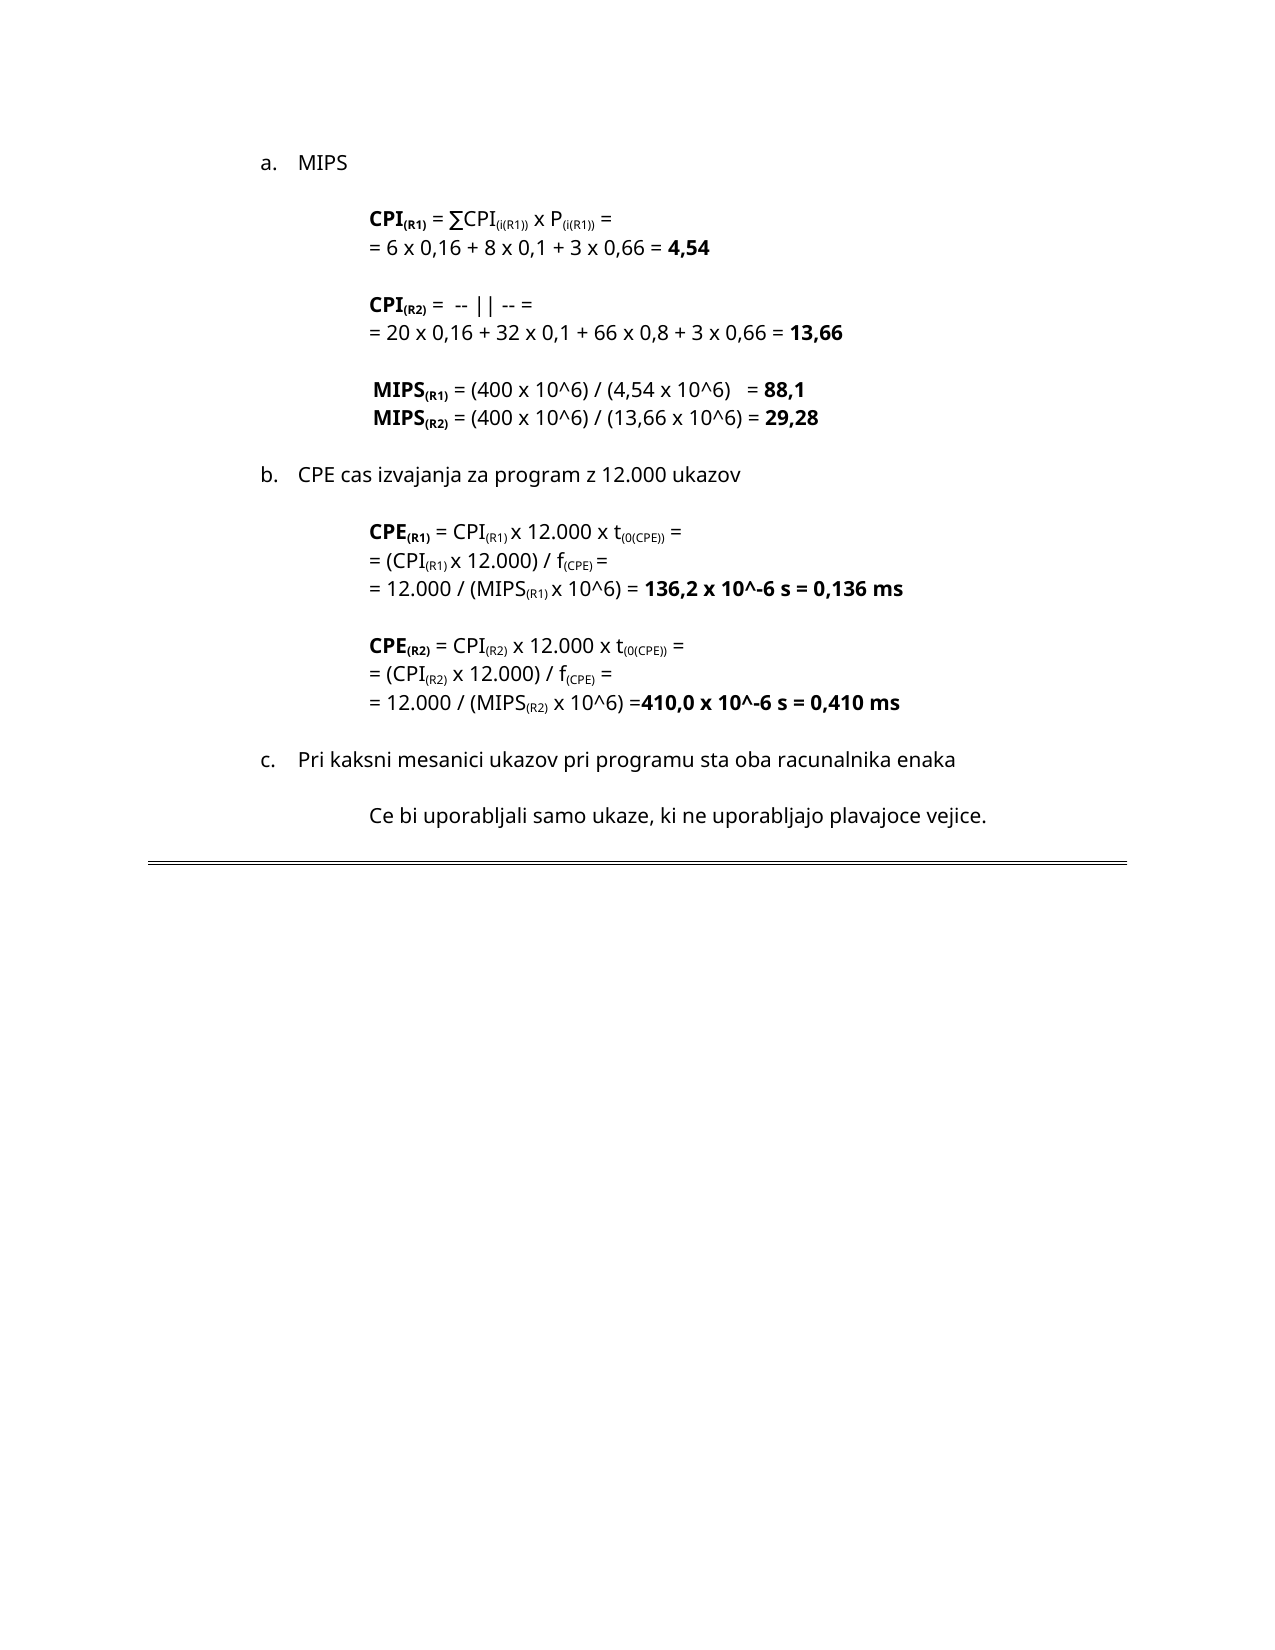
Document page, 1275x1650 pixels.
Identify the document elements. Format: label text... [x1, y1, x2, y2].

list Pri kaksni mesanici ukazov pri programu sta oba racunalnika enaka [260, 745, 1127, 773]
text = 6 x 0,16 + 8 x 0,1 + 3 x 0,66 = 4,54 [369, 233, 1127, 261]
text MIPS(R1) = (400 x 10^6) / (4,54 x 10^6) = 88,1 [148, 375, 1127, 403]
text = 12.000 / (MIPS(R2) x 10^6) =410,0 x 10^-6 s = 0,410 ms [369, 688, 1127, 716]
text CPE(R1) = CPI(R1) x 12.000 x t(0(CPE)) = [369, 517, 1127, 546]
text CPI(R2) = -- || -- = [369, 290, 1127, 318]
list CPE cas izvajanja za program z 12.000 ukazov [260, 460, 1127, 489]
text MIPS(R2) = (400 x 10^6) / (13,66 x 10^6) = 29,28 [148, 403, 1127, 432]
text Ce bi uporabljali samo ukaze, ki ne uporabljajo plavajoce vejice. [369, 802, 1127, 830]
text = (CPI(R2) x 12.000) / f(CPE) = [369, 659, 1127, 688]
text CPE(R2) = CPI(R2) x 12.000 x t(0(CPE)) = [369, 631, 1127, 659]
text CPI(R1) = ∑CPI(i(R1)) x P(i(R1)) = [369, 204, 1127, 233]
list MIPS [260, 148, 1127, 176]
text = 20 x 0,16 + 32 x 0,1 + 66 x 0,8 + 3 x 0,66 = 13,66 [369, 318, 1127, 347]
text = (CPI(R1) x 12.000) / f(CPE) = [369, 546, 1127, 574]
text = 12.000 / (MIPS(R1) x 10^6) = 136,2 x 10^-6 s = 0,136 ms [369, 574, 1127, 603]
